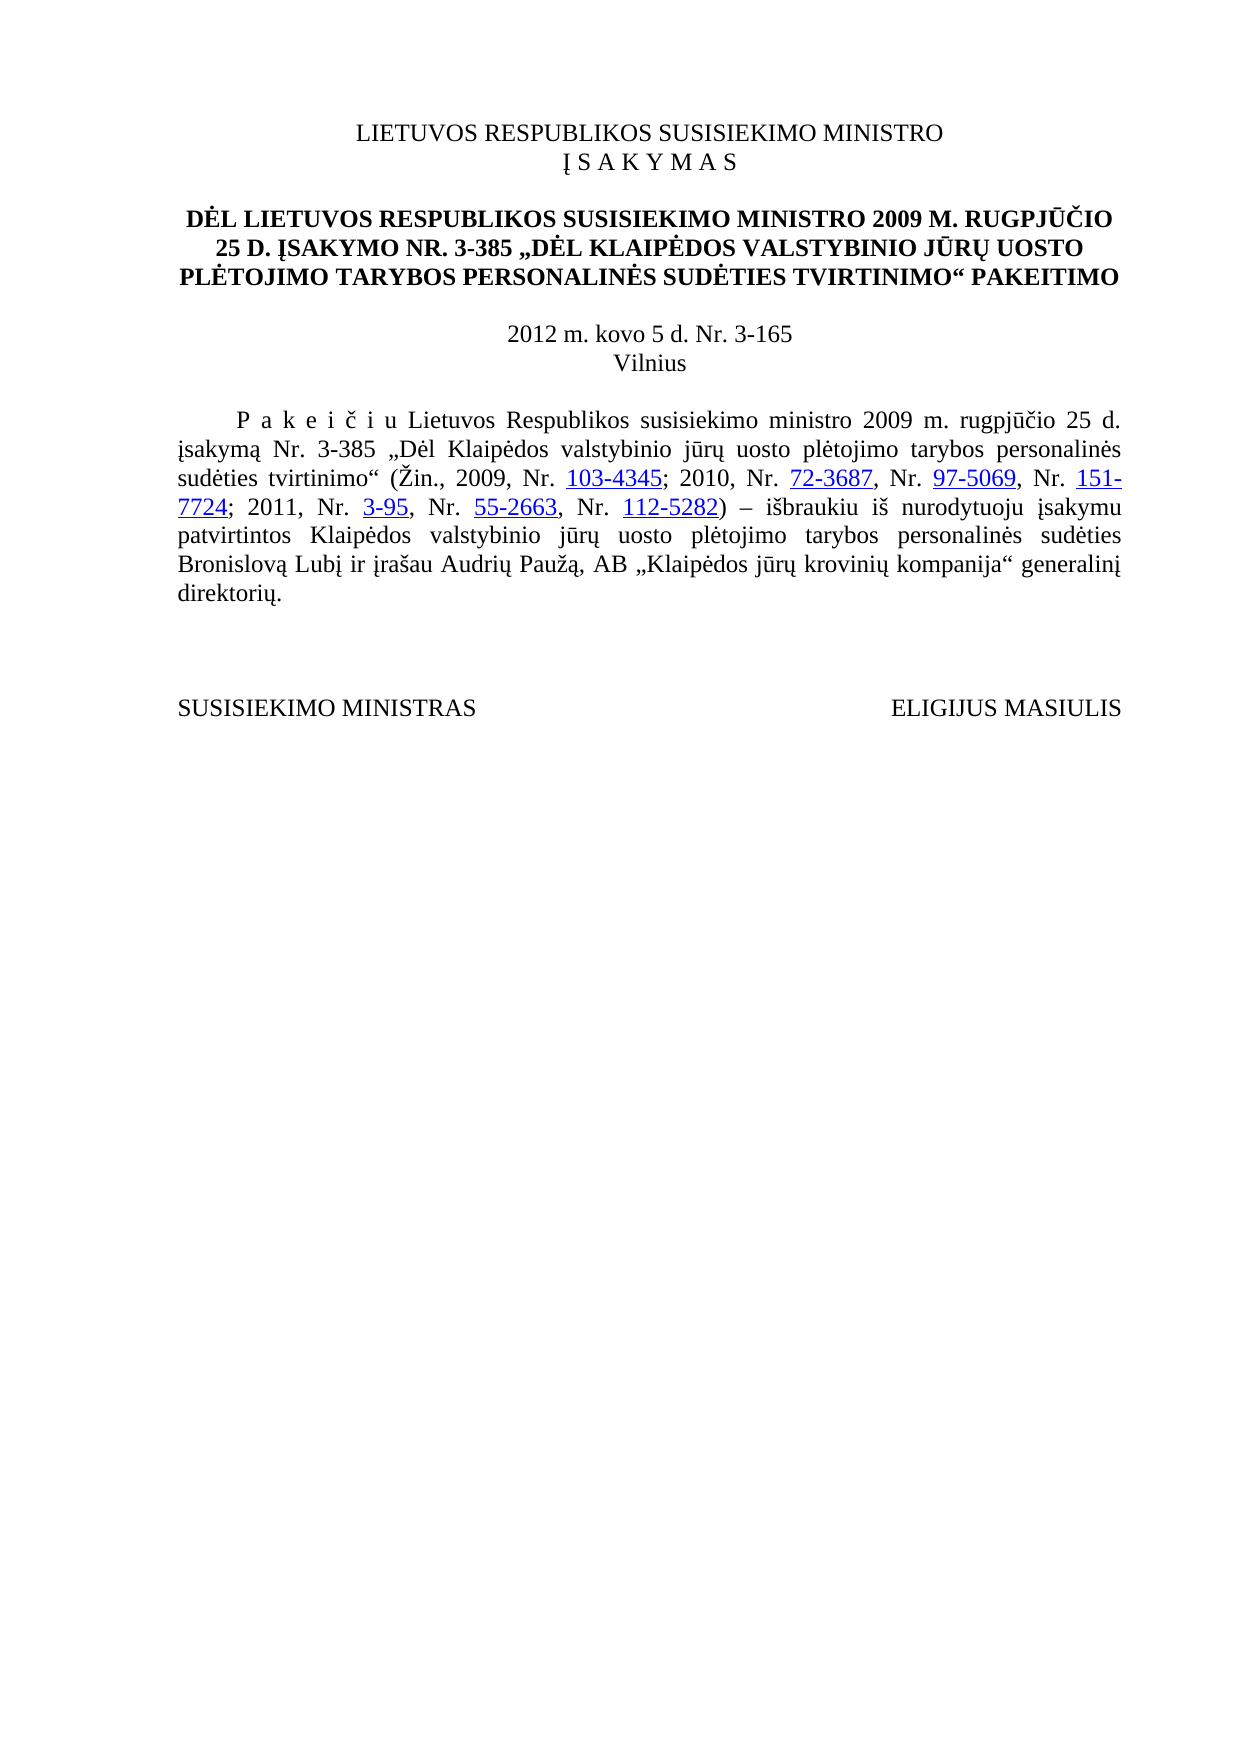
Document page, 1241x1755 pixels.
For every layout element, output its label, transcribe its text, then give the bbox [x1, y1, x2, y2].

text LIETUVOS RESPUBLIKOS SUSISIEKIMO MINISTRO [177, 118, 1122, 147]
text 2012 m. kovo 5 d. Nr. 3-165 [177, 319, 1122, 348]
text Į S A K Y M A S [177, 147, 1122, 176]
text Vilnius [177, 348, 1122, 377]
text P a k e i č i u Lietuvos Respublikos susisiekimo ministro 2009 m. rugpjūčio 25 d. įsakymą Nr. 3-385 „Dėl Klaipėdos valstybinio jūrų uosto plėtojimo tarybos personalinės sudėties tvirtinimo“ (Žin., 2009, Nr. 103-4345; 2010, Nr. 72-3687, Nr. 97-5069, Nr. 151-7724; 2011, Nr. 3-95, Nr. 55-2663, Nr. 112-5282) – išbraukiu iš nurodytuoju įsakymu patvirtintos Klaipėdos valstybinio jūrų uosto plėtojimo tarybos personalinės sudėties Bronislovą Lubį ir įrašau Audrių Paužą, AB „Klaipėdos jūrų krovinių kompanija“ generalinį direktorių. [177, 406, 1122, 607]
text Susisiekimo ministras Eligijus Masiulis [177, 693, 1122, 722]
text DĖL LIETUVOS RESPUBLIKOS SUSISIEKIMO MINISTRO 2009 M. RUGPJŪČIO 25 D. ĮSAKYMO Nr. 3-385 „DĖL KLAIPĖDOS VALSTYBINIO JŪRŲ UOSTO PLĖTOJIMO TARYBOS PERSONALINĖS SUDĖTIES TVIRTINIMO“ PAKEITIMO [177, 204, 1122, 291]
